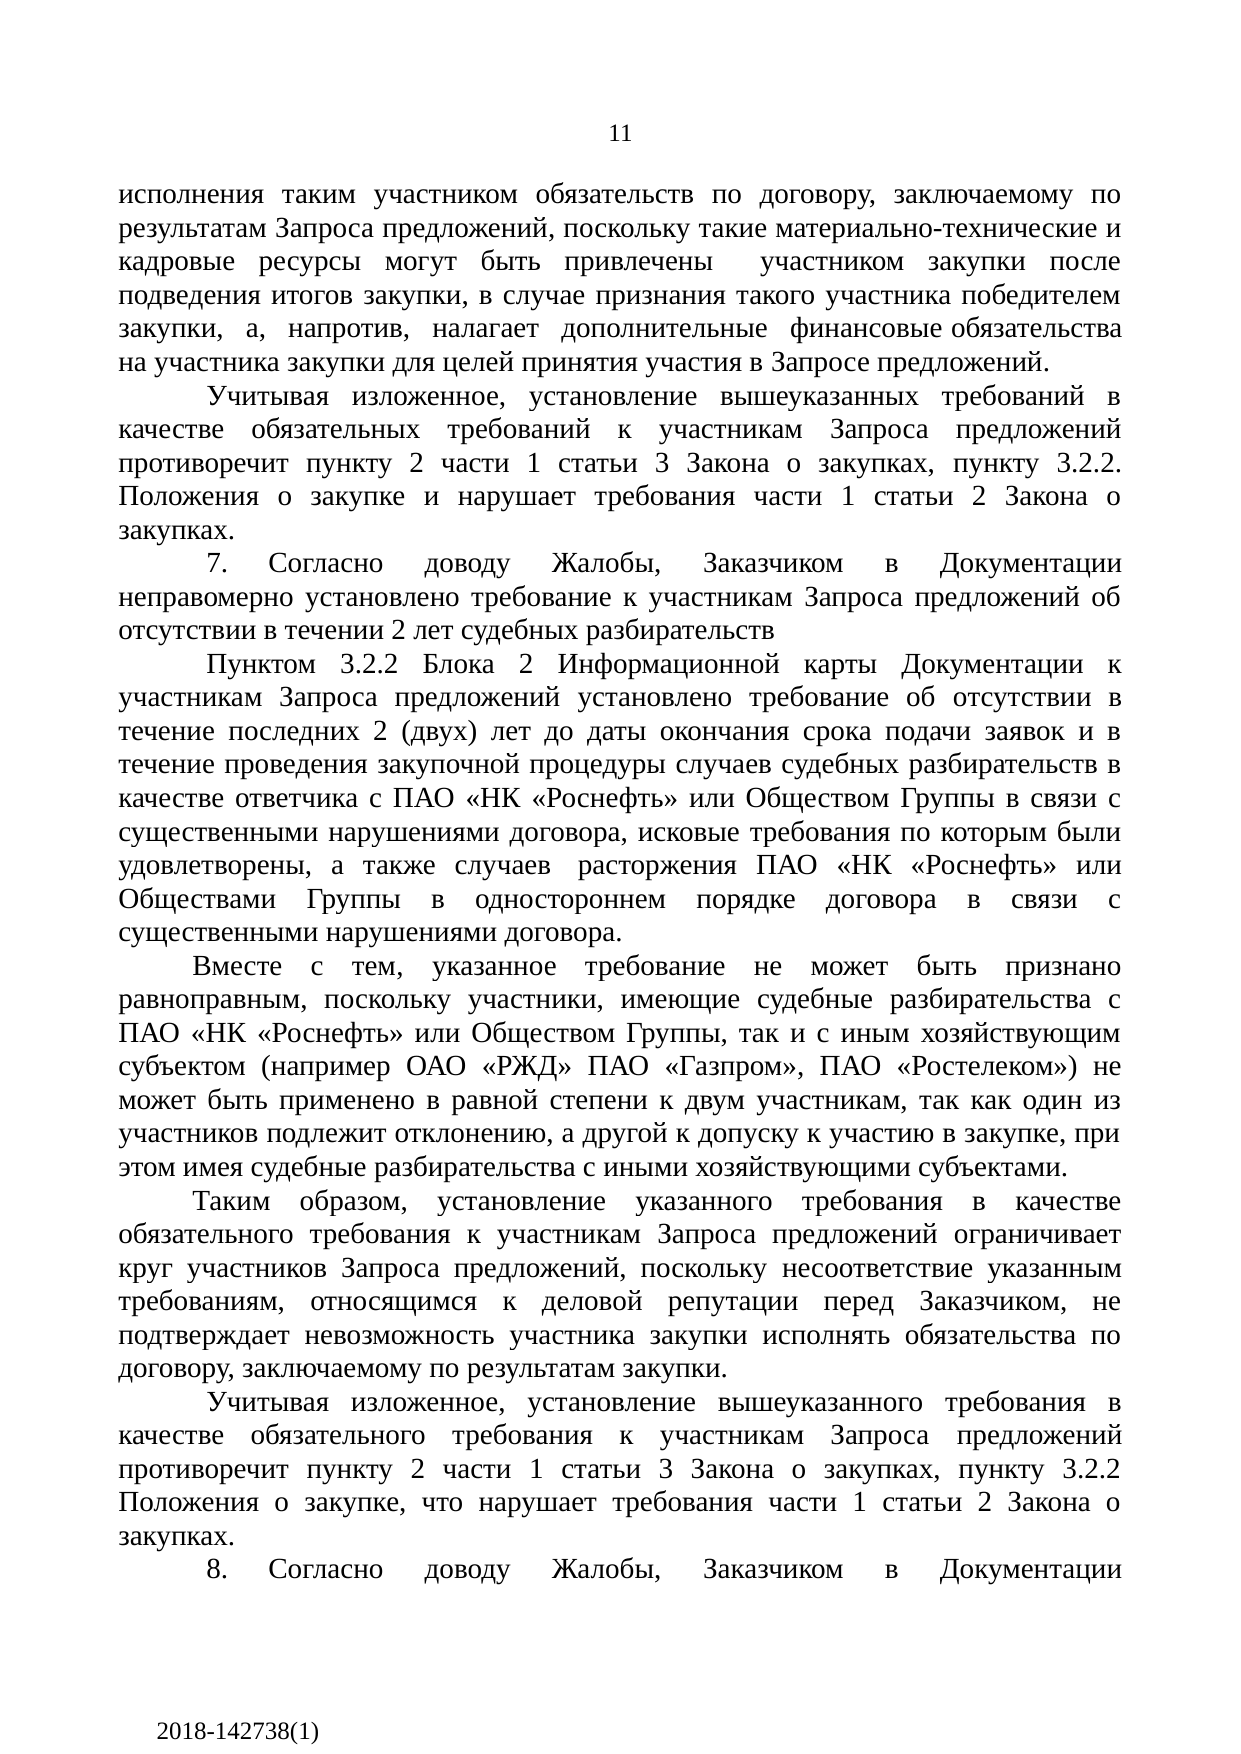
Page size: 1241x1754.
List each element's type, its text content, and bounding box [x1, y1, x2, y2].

text исполнения таким участником обязательств по договору, заключаемому по результатам Запроса предложений, поскольку такие материально-технические и кадровые ресурсы могут быть привлечены участником закупки после подведения итогов закупки, в случае признания такого участника победителем закупки, а, напротив, налагает дополнительные финансовые обязательства на участника закупки для целей принятия участия в Запросе предложений. [118, 176, 1122, 378]
text Учитывая изложенное, установление вышеуказанного требования в качестве обязательного требования к участникам Запроса предложений противоречит пункту 2 части 1 статьи 3 Закона о закупках, пункту 3.2.2 Положения о закупке, что нарушает требования части 1 статьи 2 Закона о закупках. [118, 1384, 1122, 1552]
text Таким образом, установление указанного требования в качестве обязательного требования к участникам Запроса предложений ограничивает круг участников Запроса предложений, поскольку несоответствие указанным требованиям, относящимся к деловой репутации перед Заказчиком, не подтверждает невозможность участника закупки исполнять обязательства по договору, заключаемому по результатам закупки. [118, 1183, 1122, 1384]
text Учитывая изложенное, установление вышеуказанных требований в качестве обязательных требований к участникам Запроса предложений противоречит пункту 2 части 1 статьи 3 Закона о закупках, пункту 3.2.2. Положения о закупке и нарушает требования части 1 статьи 2 Закона о закупках. [118, 378, 1122, 545]
text Пунктом 3.2.2 Блока 2 Информационной карты Документации к участникам Запроса предложений установлено требование об отсутствии в течение последних 2 (двух) лет до даты окончания срока подачи заявок и в течение проведения закупочной процедуры случаев судебных разбирательств в качестве ответчика с ПАО «НК «Роснефть» или Обществом Группы в связи с существенными нарушениями договора, исковые требования по которым были удовлетворены, а также случаев расторжения ПАО «НК «Роснефть» или Обществами Группы в одностороннем порядке договора в связи с существенными нарушениями договора. [118, 646, 1122, 948]
list Согласно доводу Жалобы, Заказчиком в Документации [118, 1552, 1122, 1585]
text Вместе с тем, указанное требование не может быть признано равноправным, поскольку участники, имеющие судебные разбирательства с ПАО «НК «Роснефть» или Обществом Группы, так и с иным хозяйствующим субъектом (например ОАО «РЖД» ПАО «Газпром», ПАО «Ростелеком») не может быть применено в равной степени к двум участникам, так как один из участников подлежит отклонению, а другой к допуску к участию в закупке, при этом имея судебные разбирательства с иными хозяйствующими субъектами. [118, 948, 1122, 1183]
list Согласно доводу Жалобы, Заказчиком в Документации неправомерно установлено требование к участникам Запроса предложений об отсутствии в течении 2 лет судебных разбирательств [118, 545, 1122, 646]
